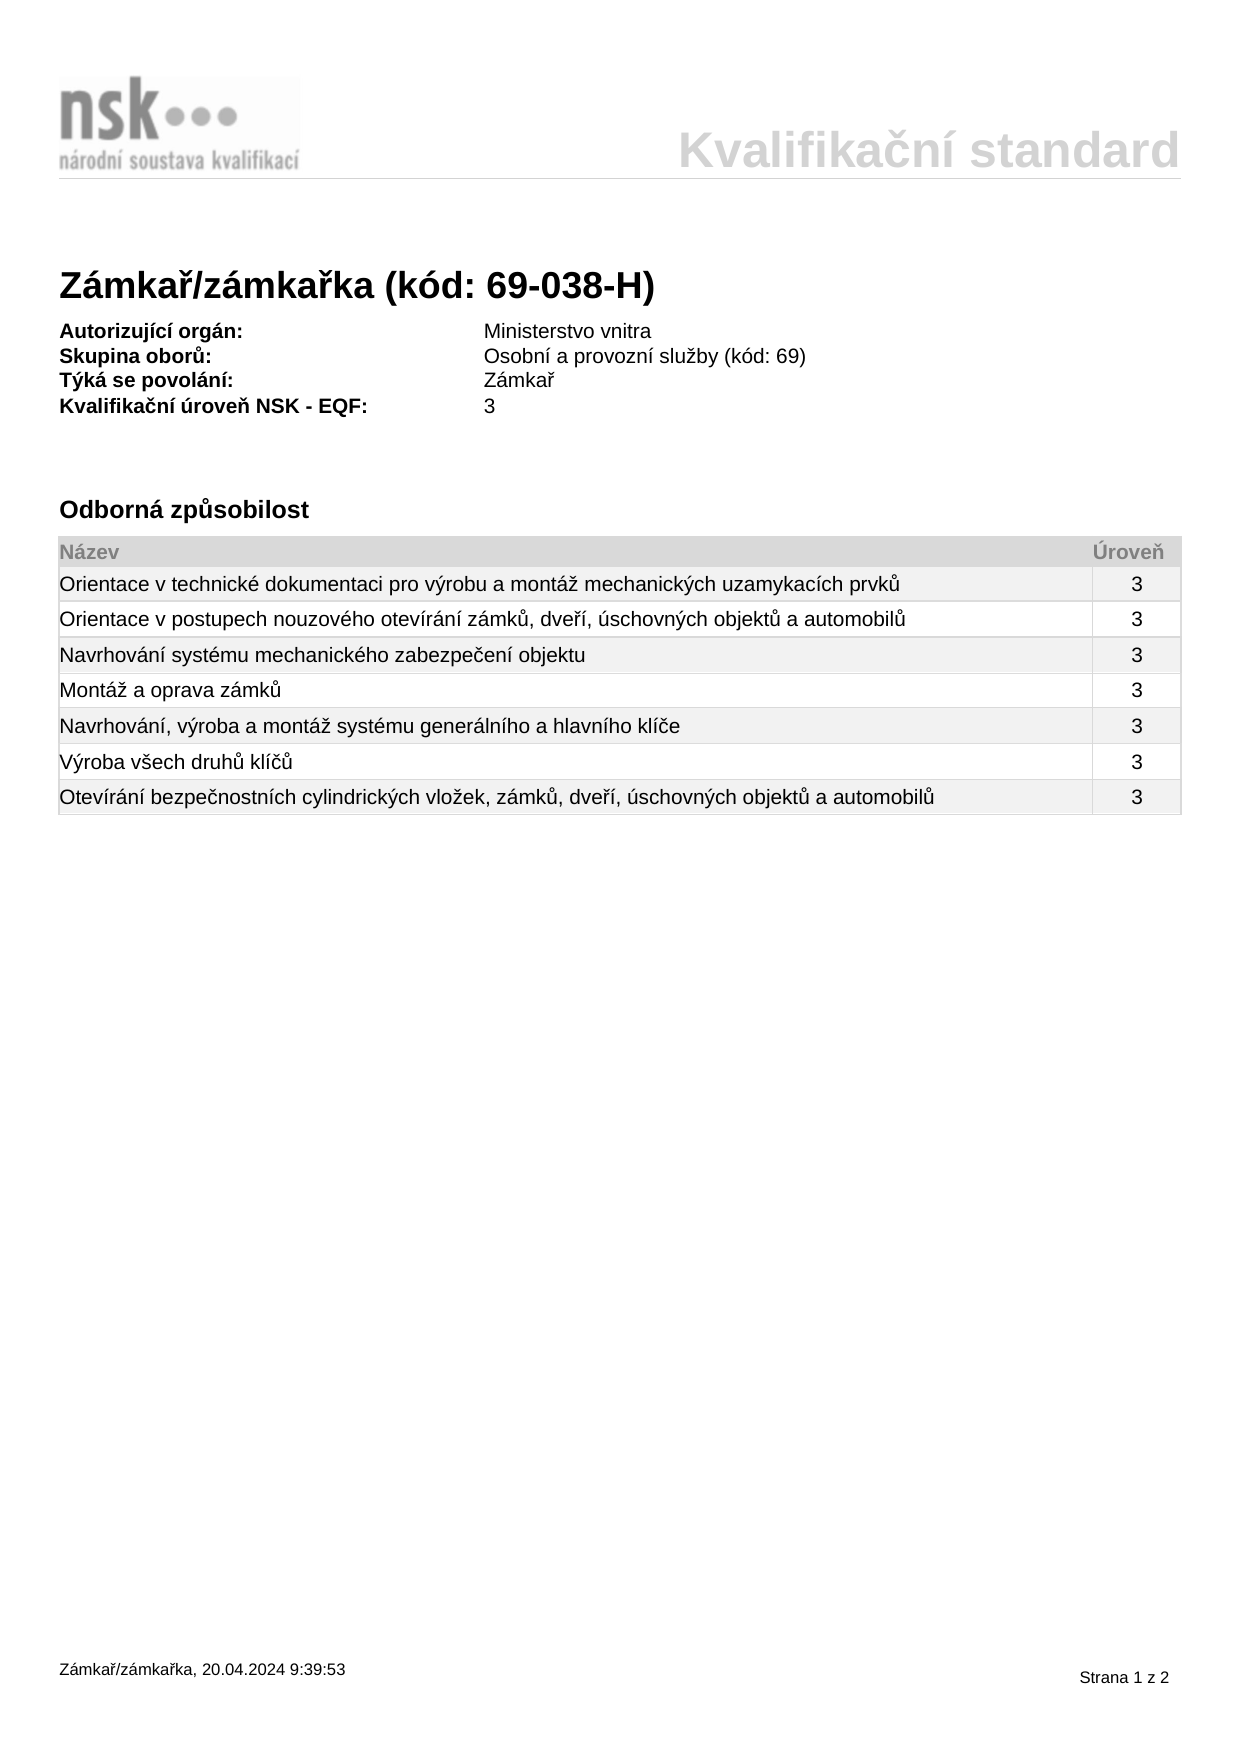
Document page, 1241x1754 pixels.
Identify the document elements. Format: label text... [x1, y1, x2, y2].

table_cell [862, 418, 1093, 489]
table_cell [1093, 418, 1169, 489]
table_cell [59, 196, 483, 224]
table_cell [862, 524, 1093, 536]
table_cell 3 [1093, 708, 1180, 743]
table_cell Otevírání bezpečnostních cylindrických vložek, zámků, dveří, úschovných objektů a automobilů [60, 780, 1092, 813]
table_cell Zámkař/zámkařka (kód: 69-038-H) [59, 224, 1181, 307]
table_cell Odborná způsobilost [59, 489, 1181, 524]
table_cell [1093, 815, 1169, 1113]
table_cell [1169, 418, 1181, 489]
table_cell [484, 815, 620, 1113]
table_cell 3 [1093, 780, 1180, 813]
table_cell [1093, 1114, 1169, 1386]
table_cell [862, 815, 1093, 1113]
table_cell [626, 524, 862, 536]
table_cell 3 [1093, 567, 1180, 600]
table_cell [484, 1114, 620, 1386]
table_cell Strana 1 z 2 [862, 1660, 1169, 1696]
table_cell [59, 815, 483, 1113]
table_cell Autorizující orgán: [59, 319, 483, 343]
table_cell [620, 1114, 626, 1386]
table_cell Orientace v postupech nouzového otevírání zámků, dveří, úschovných objektů a automobilů [60, 602, 1092, 636]
table_cell [484, 172, 620, 178]
table_header [621, 59, 626, 172]
table_cell Zámkař/zámkařka, 20.04.2024 9:39:53 [59, 1660, 862, 1696]
table_cell Osobní a provozní služby (kód: 69) [484, 344, 1181, 368]
table_cell Montáž a oprava zámků [60, 674, 1092, 707]
table_cell [620, 1386, 626, 1659]
table_cell [59, 307, 483, 319]
table_cell 3 [1093, 602, 1180, 636]
table_cell [862, 1114, 1093, 1386]
table_cell [626, 1386, 862, 1659]
table_cell 3 [1093, 638, 1180, 672]
table_cell [626, 307, 862, 319]
table_cell [484, 1386, 620, 1659]
table_cell Výroba všech druhů klíčů [60, 744, 1092, 779]
table_cell Týká se povolání: [59, 368, 483, 392]
table_cell Navrhování, výroba a montáž systému generálního a hlavního klíče [60, 708, 1092, 743]
table_cell Zámkař [484, 368, 1181, 393]
table_cell 3 [1093, 674, 1180, 707]
table_cell [620, 418, 626, 489]
table_cell [1093, 196, 1169, 224]
table_cell Úroveň [1093, 537, 1180, 566]
table_cell Skupina oborů: [59, 344, 483, 368]
table_cell 3 [1093, 744, 1180, 779]
table_cell [862, 307, 1093, 319]
table_cell [862, 196, 1093, 224]
table_cell [620, 307, 626, 319]
table_cell [484, 418, 620, 489]
table_cell Název [60, 537, 1092, 566]
table_cell [1169, 524, 1181, 536]
table_cell [484, 524, 620, 536]
table_cell [620, 524, 626, 536]
table_cell [626, 815, 862, 1113]
table_cell [59, 1114, 483, 1386]
table_cell [626, 418, 862, 489]
table_cell [626, 1114, 862, 1386]
table_cell [484, 196, 620, 224]
table_cell [59, 1386, 483, 1659]
table_cell Orientace v technické dokumentaci pro výrobu a montáž mechanických uzamykacích prvků [60, 567, 1092, 600]
table_cell [1169, 1660, 1181, 1696]
table_cell [620, 815, 626, 1113]
table_cell [59, 179, 1181, 196]
table_cell [59, 524, 483, 536]
table_cell [1169, 1114, 1181, 1386]
table_cell [484, 307, 620, 319]
table_cell [1093, 524, 1169, 536]
table_cell [59, 172, 483, 178]
table_cell [626, 196, 862, 224]
table_cell [1169, 815, 1181, 1113]
picture [58, 59, 621, 172]
table_header Kvalifikační standard [626, 59, 1181, 178]
table_cell [1093, 1386, 1169, 1659]
table_cell [1093, 307, 1169, 319]
table_cell Navrhování systému mechanického zabezpečení objektu [60, 638, 1092, 672]
table_cell [1169, 307, 1181, 319]
table_cell Kvalifikační úroveň NSK - EQF: [59, 394, 483, 417]
table_cell [862, 1386, 1093, 1659]
table_cell [620, 196, 626, 224]
table_cell [1169, 1386, 1181, 1659]
table_cell Ministerstvo vnitra [484, 319, 1181, 344]
table_cell 3 [484, 394, 1181, 417]
table_cell [59, 418, 483, 489]
table_cell [1169, 196, 1181, 224]
